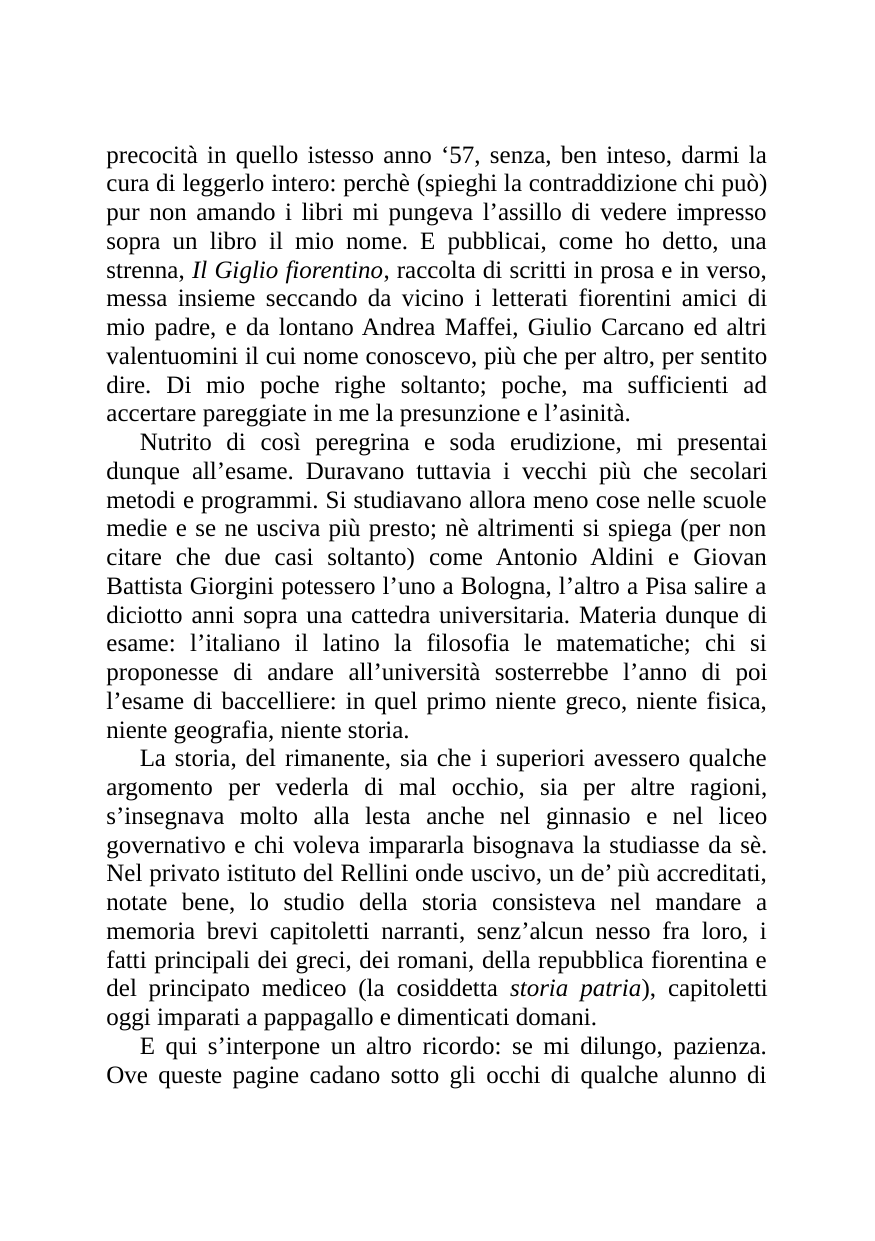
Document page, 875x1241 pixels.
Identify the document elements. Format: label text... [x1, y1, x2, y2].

text La storia, del rimanente, sia che i superiori avessero qualche argomento per vederla di mal occhio, sia per altre ragioni, s’insegnava molto alla lesta anche nel ginnasio e nel liceo governativo e chi voleva impararla bisognava la studiasse da sè. Nel privato istituto del Rellini onde uscivo, un de’ più accreditati, notate bene, lo studio della storia consisteva nel mandare a memoria brevi capitoletti narranti, senz’alcun nesso fra loro, i fatti principali dei greci, dei romani, della repubblica fiorentina e del principato mediceo (la cosiddetta storia patria), capitoletti oggi imparati a pappagallo e dimenticati domani. [106, 743, 768, 1031]
text E qui s’interpone un altro ricordo: se mi dilungo, pazienza. Ove queste pagine cadano sotto gli occhi di qualche alunno di [106, 1031, 768, 1088]
text Nutrito di così peregrina e soda erudizione, mi presentai dunque all’esame. Duravano tuttavia i vecchi più che secolari metodi e programmi. Si studiavano allora meno cose nelle scuole medie e se ne usciva più presto; nè altrimenti si spiega (per non citare che due casi soltanto) come Antonio Aldini e Giovan Battista Giorgini potessero l’uno a Bologna, l’altro a Pisa salire a diciotto anni sopra una cattedra universitaria. Materia dunque di esame: l’italiano il latino la filosofia le matematiche; chi si proponesse di andare all’università sosterrebbe l’anno di poi l’esame di baccelliere: in quel primo niente greco, niente fisica, niente geografia, niente storia. [106, 427, 768, 743]
text precocità in quello istesso anno ‘57, senza, ben inteso, darmi la cura di leggerlo intero: perchè (spieghi la contraddizione chi può) pur non amando i libri mi pungeva l’assillo di vedere impresso sopra un libro il mio nome. E pubblicai, come ho detto, una strenna, Il Giglio fiorentino, raccolta di scritti in prosa e in verso, messa insieme seccando da vicino i letterati fiorentini amici di mio padre, e da lontano Andrea Maffei, Giulio Carcano ed altri valentuomini il cui nome conoscevo, più che per altro, per sentito dire. Di mio poche righe soltanto; poche, ma sufficienti ad accertare pareggiate in me la presunzione e l’asinità. [106, 140, 768, 427]
